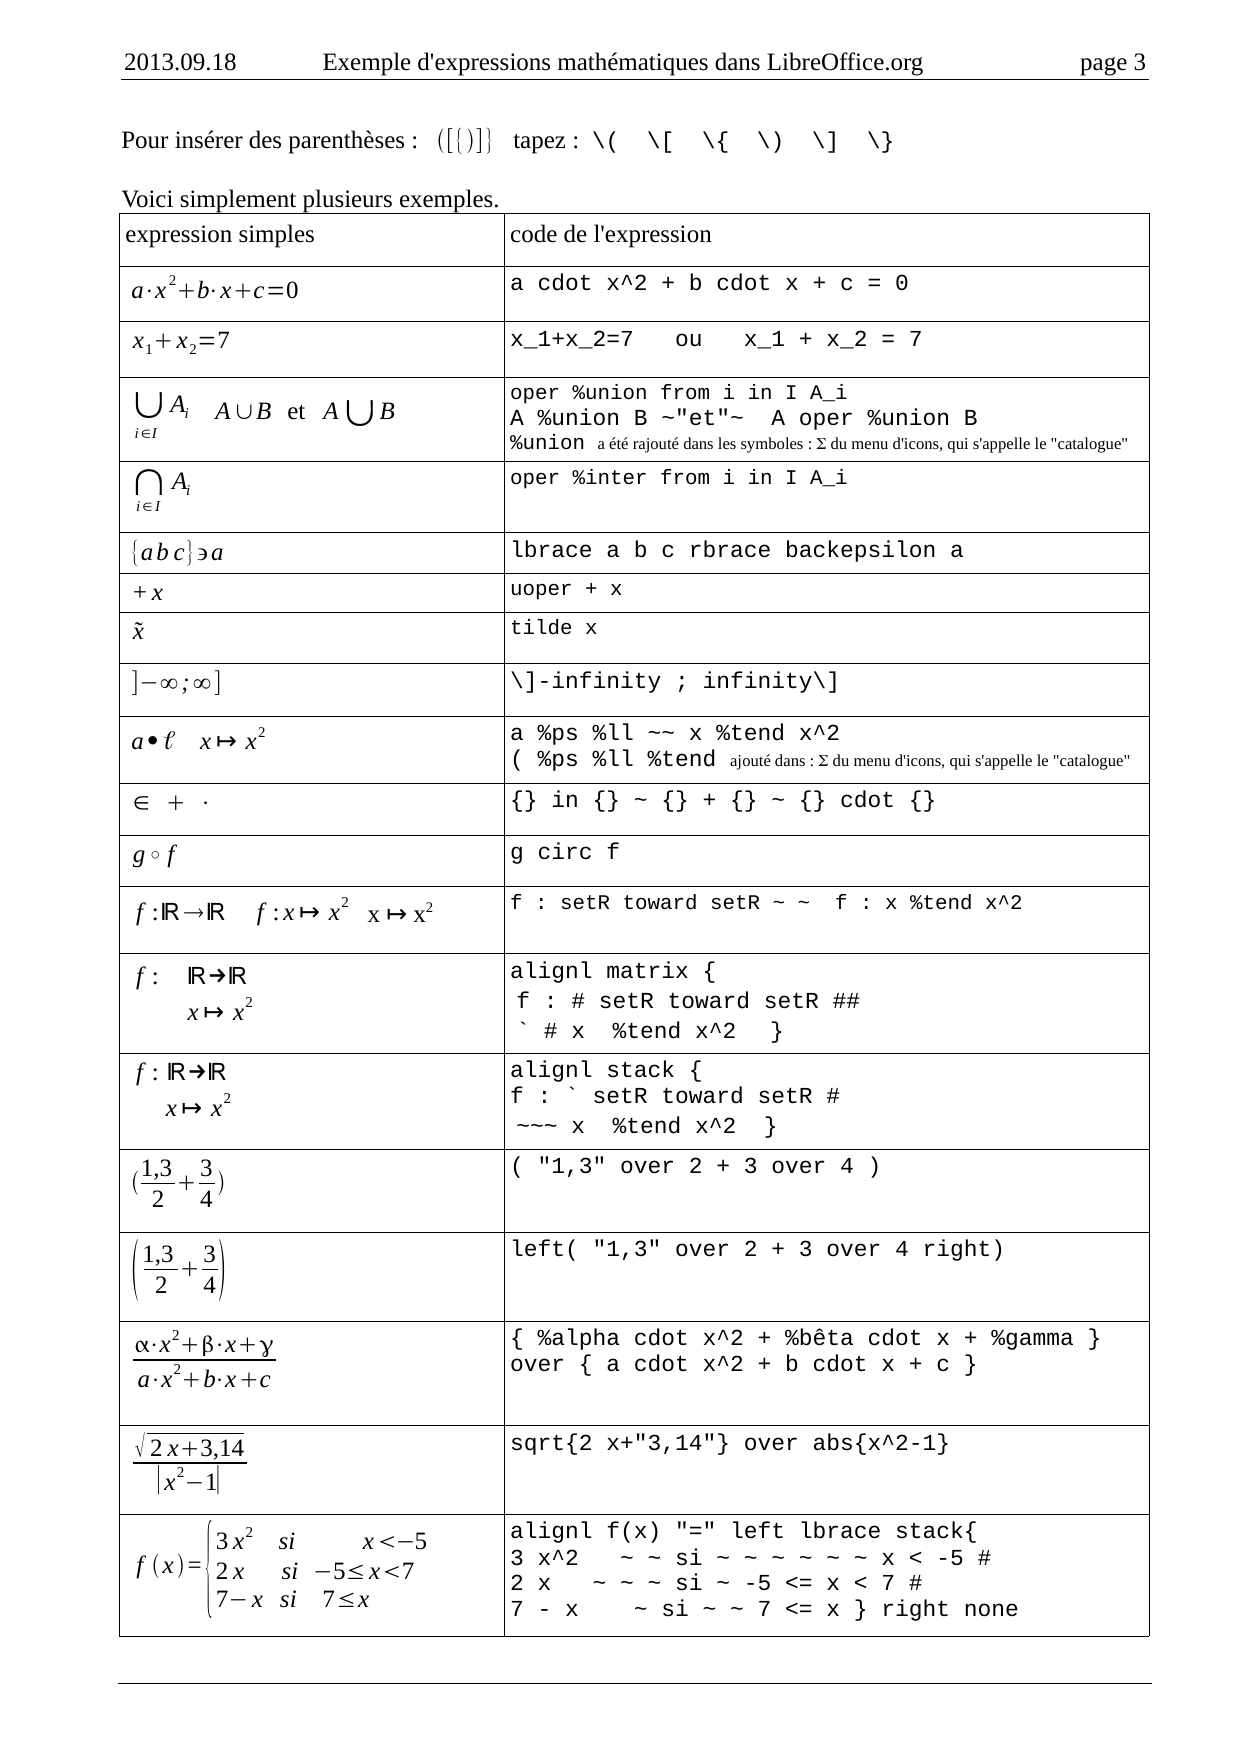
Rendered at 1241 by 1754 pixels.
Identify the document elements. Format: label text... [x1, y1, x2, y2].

table_cell [120, 322, 504, 377]
table_header code de l'expression [505, 214, 1149, 266]
table_cell ( "1,3" over 2 + 3 over 4 ) [505, 1150, 1149, 1232]
table_cell alignl stack { f : ` setR toward setR # ~~~ x %tend x^2 } [505, 1054, 1149, 1149]
table_cell [120, 267, 504, 321]
table_cell oper %union from i in I A_i A %union B ~"et"~ A oper %union B %union a été rajouté dans les symboles :  du menu d'icons, qui s'appelle le "catalogue" [505, 378, 1149, 461]
table_cell sqrt{2 x+"3,14"} over abs{x^2-1} [505, 1426, 1149, 1514]
table_cell [120, 378, 504, 461]
table_cell g circ f [505, 836, 1149, 886]
table_cell [120, 954, 504, 1052]
table_cell [120, 462, 504, 532]
table_cell [120, 574, 504, 612]
table_cell [120, 784, 504, 834]
table_cell a cdot x^2 + b cdot x + c = 0 [505, 267, 1149, 321]
table_cell { %alpha cdot x^2 + %bêta cdot x + %gamma } over { a cdot x^2 + b cdot x + c } [505, 1322, 1149, 1425]
table_cell left( "1,3" over 2 + 3 over 4 right) [505, 1233, 1149, 1321]
table_cell oper %inter from i in I A_i [505, 462, 1149, 532]
table_cell alignl f(x) "=" left lbrace stack{ 3 x^2 ~ ~ si ~ ~ ~ ~ ~ ~ x < -5 # 2 x ~ ~ ~ si ~ -5 <= x < 7 # 7 - x ~ si ~ ~ 7 <= x } right none [505, 1515, 1149, 1636]
table_cell tilde x [505, 613, 1149, 663]
table_cell [120, 1150, 504, 1232]
table_cell lbrace a b c rbrace backepsilon a [505, 533, 1149, 572]
text Voici simplement plusieurs exemples. [121, 184, 1149, 213]
table_cell [120, 664, 504, 716]
table_cell [120, 1054, 504, 1149]
table_cell [120, 533, 504, 572]
text Pour insérer des parenthèses : tapez : \( \[ \{ \) \] \} [121, 125, 1149, 156]
table_header expression simples [120, 214, 504, 266]
table_cell alignl matrix { f : # setR toward setR ## ` # x %tend x^2 } [505, 954, 1149, 1052]
table_cell [120, 613, 504, 663]
table_cell uoper + x [505, 574, 1149, 612]
table_cell [120, 1322, 504, 1425]
table_cell [120, 1515, 504, 1636]
table_cell {} in {} ~ {} + {} ~ {} cdot {} [505, 784, 1149, 834]
table_cell f : setR toward setR ~ ~ f : x %tend x^2 [505, 887, 1149, 953]
table_cell [120, 1426, 504, 1514]
table_cell [120, 836, 504, 886]
table_cell a %ps %ll ~~ x %tend x^2 ( %ps %ll %tend ajouté dans :  du menu d'icons, qui s'appelle le "catalogue" [505, 717, 1149, 783]
table_cell \]-infinity ; infinity\] [505, 664, 1149, 716]
table_cell [120, 717, 504, 783]
table_cell x_1+x_2=7 ou x_1 + x_2 = 7 [505, 322, 1149, 377]
table_cell x  x2 [120, 887, 504, 953]
table_cell [120, 1233, 504, 1321]
